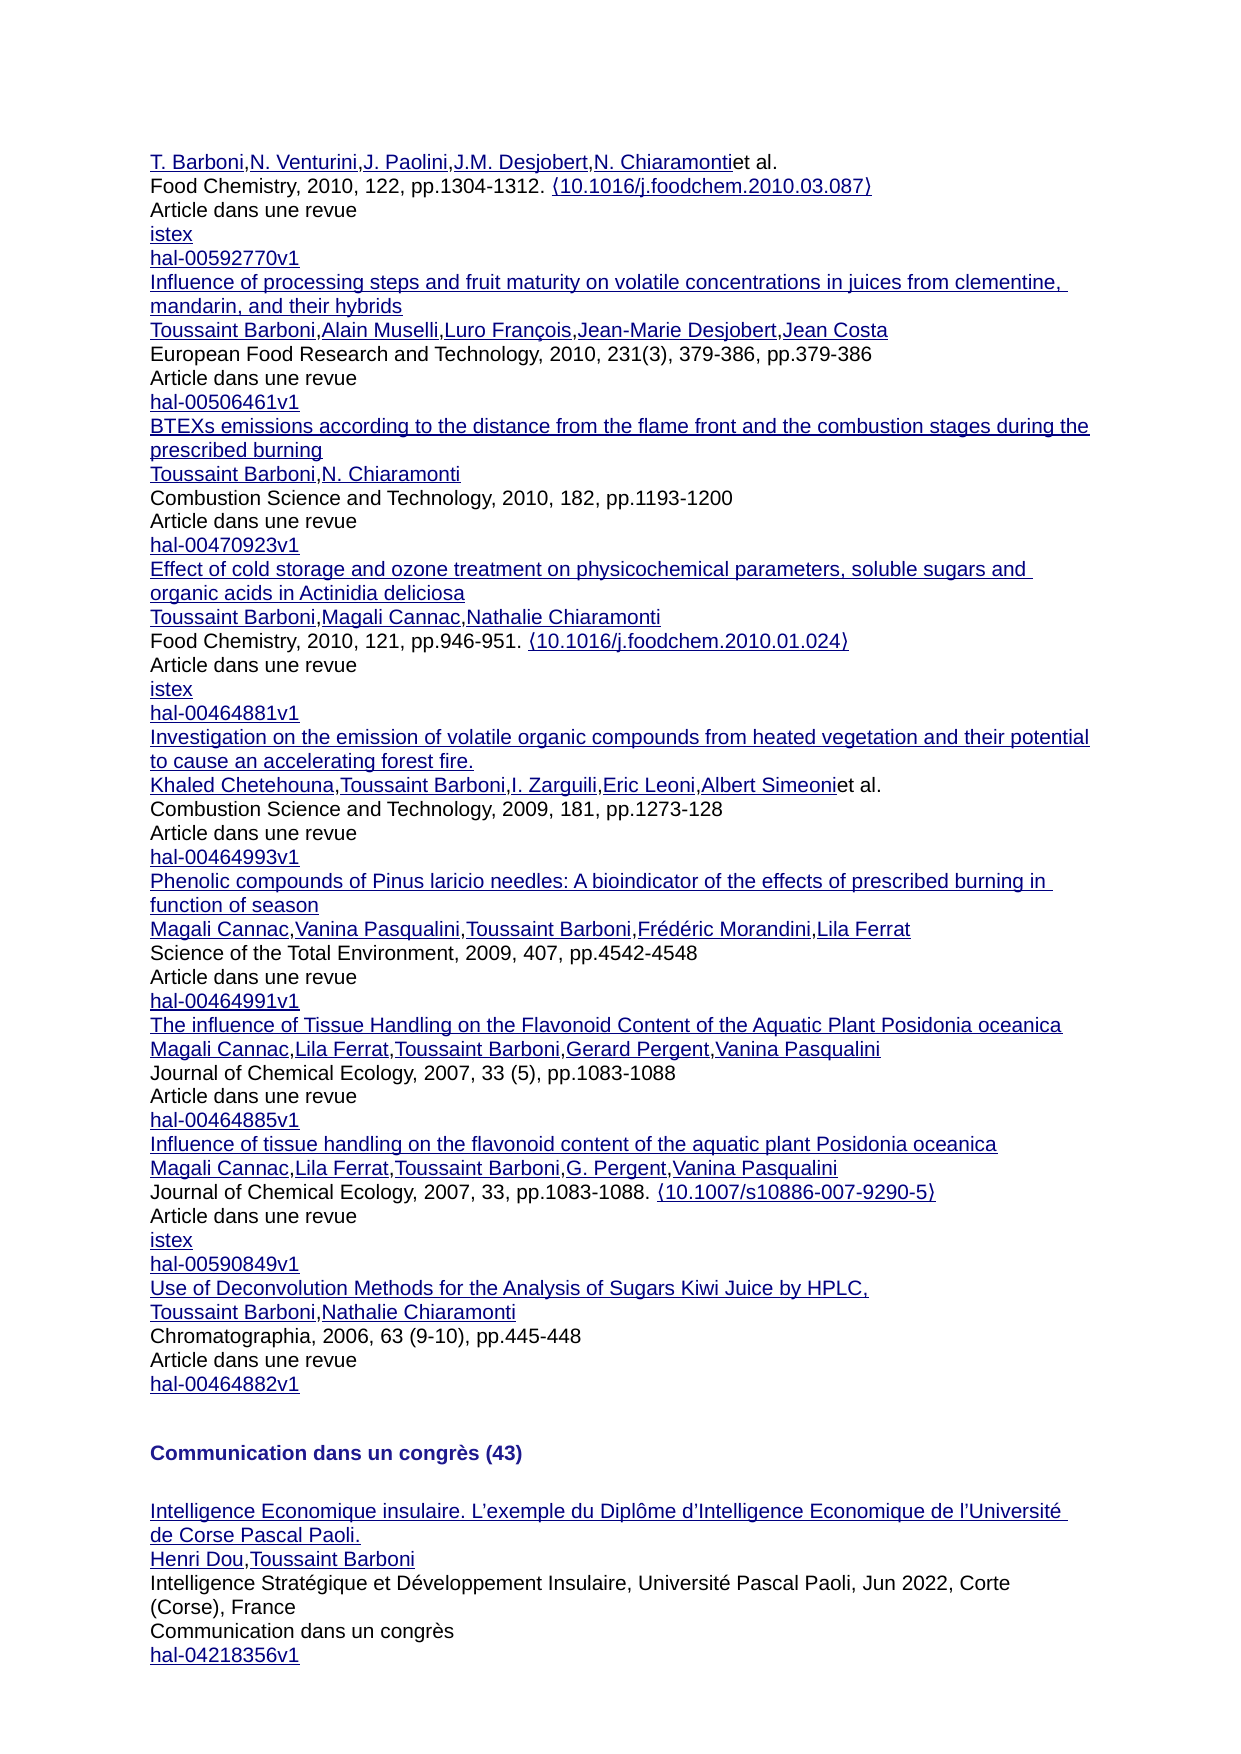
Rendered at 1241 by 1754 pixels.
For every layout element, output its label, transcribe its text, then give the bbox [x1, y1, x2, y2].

table_cell T. Barboni,N. Venturini,J. Paolini,J.M. Desjobert,N. Chiaramontiet al. Food Chemistry, 2010, 122, pp.1304-1312. ⟨10.1016/j.foodchem.2010.03.087⟩ Article dans une revue istex hal-00592770v1 [150, 150, 1090, 270]
table_cell Effect of cold storage and ozone treatment on physicochemical parameters, soluble sugars and organic acids in Actinidia deliciosa Toussaint Barboni,Magali Cannac,Nathalie Chiaramonti Food Chemistry, 2010, 121, pp.946-951. ⟨10.1016/j.foodchem.2010.01.024⟩ Article dans une revue istex hal-00464881v1 [150, 557, 1090, 725]
table_header Intelligence Economique insulaire. L’exemple du Diplôme d’Intelligence Economique de l’Université de Corse Pascal Paoli. Henri Dou,Toussaint Barboni Intelligence Stratégique et Développement Insulaire, Université Pascal Paoli, Jun 2022, Corte (Corse), France Communication dans un congrès hal-04218356v1 [150, 1499, 1090, 1667]
table_cell The influence of Tissue Handling on the Flavonoid Content of the Aquatic Plant Posidonia oceanica Magali Cannac,Lila Ferrat,Toussaint Barboni,Gerard Pergent,Vanina Pasqualini Journal of Chemical Ecology, 2007, 33 (5), pp.1083-1088 Article dans une revue hal-00464885v1 [150, 1013, 1090, 1132]
table_cell BTEXs emissions according to the distance from the flame front and the combustion stages during the [150, 414, 1090, 434]
table_cell prescribed burning Toussaint Barboni,N. Chiaramonti Combustion Science and Technology, 2010, 182, pp.1193-1200 Article dans une revue hal-00470923v1 [150, 436, 1090, 557]
table_cell Phenolic compounds of Pinus laricio needles: A bioindicator of the effects of prescribed burning in function of season Magali Cannac,Vanina Pasqualini,Toussaint Barboni,Frédéric Morandini,Lila Ferrat Science of the Total Environment, 2009, 407, pp.4542-4548 Article dans une revue hal-00464991v1 [150, 869, 1090, 1012]
table_cell to cause an accelerating forest fire. Khaled Chetehouna,Toussaint Barboni,I. Zarguili,Eric Leoni,Albert Simeoniet al. Combustion Science and Technology, 2009, 181, pp.1273-128 Article dans une revue hal-00464993v1 [150, 747, 1090, 869]
table_cell Influence of processing steps and fruit maturity on volatile concentrations in juices from clementine, mandarin, and their hybrids Toussaint Barboni,Alain Muselli,Luro François,Jean-Marie Desjobert,Jean Costa European Food Research and Technology, 2010, 231(3), 379-386, pp.379-386 Article dans une revue hal-00506461v1 [150, 270, 1090, 413]
table_cell Influence of tissue handling on the flavonoid content of the aquatic plant Posidonia oceanica Magali Cannac,Lila Ferrat,Toussaint Barboni,G. Pergent,Vanina Pasqualini Journal of Chemical Ecology, 2007, 33, pp.1083-1088. ⟨10.1007/s10886-007-9290-5⟩ Article dans une revue istex hal-00590849v1 [150, 1132, 1090, 1276]
table_cell Use of Deconvolution Methods for the Analysis of Sugars Kiwi Juice by HPLC, Toussaint Barboni,Nathalie Chiaramonti Chromatographia, 2006, 63 (9-10), pp.445-448 Article dans une revue hal-00464882v1 [150, 1276, 1090, 1396]
subtitle Communication dans un congrès (43) [150, 1441, 1090, 1464]
table_cell Investigation on the emission of volatile organic compounds from heated vegetation and their potential [150, 725, 1090, 746]
